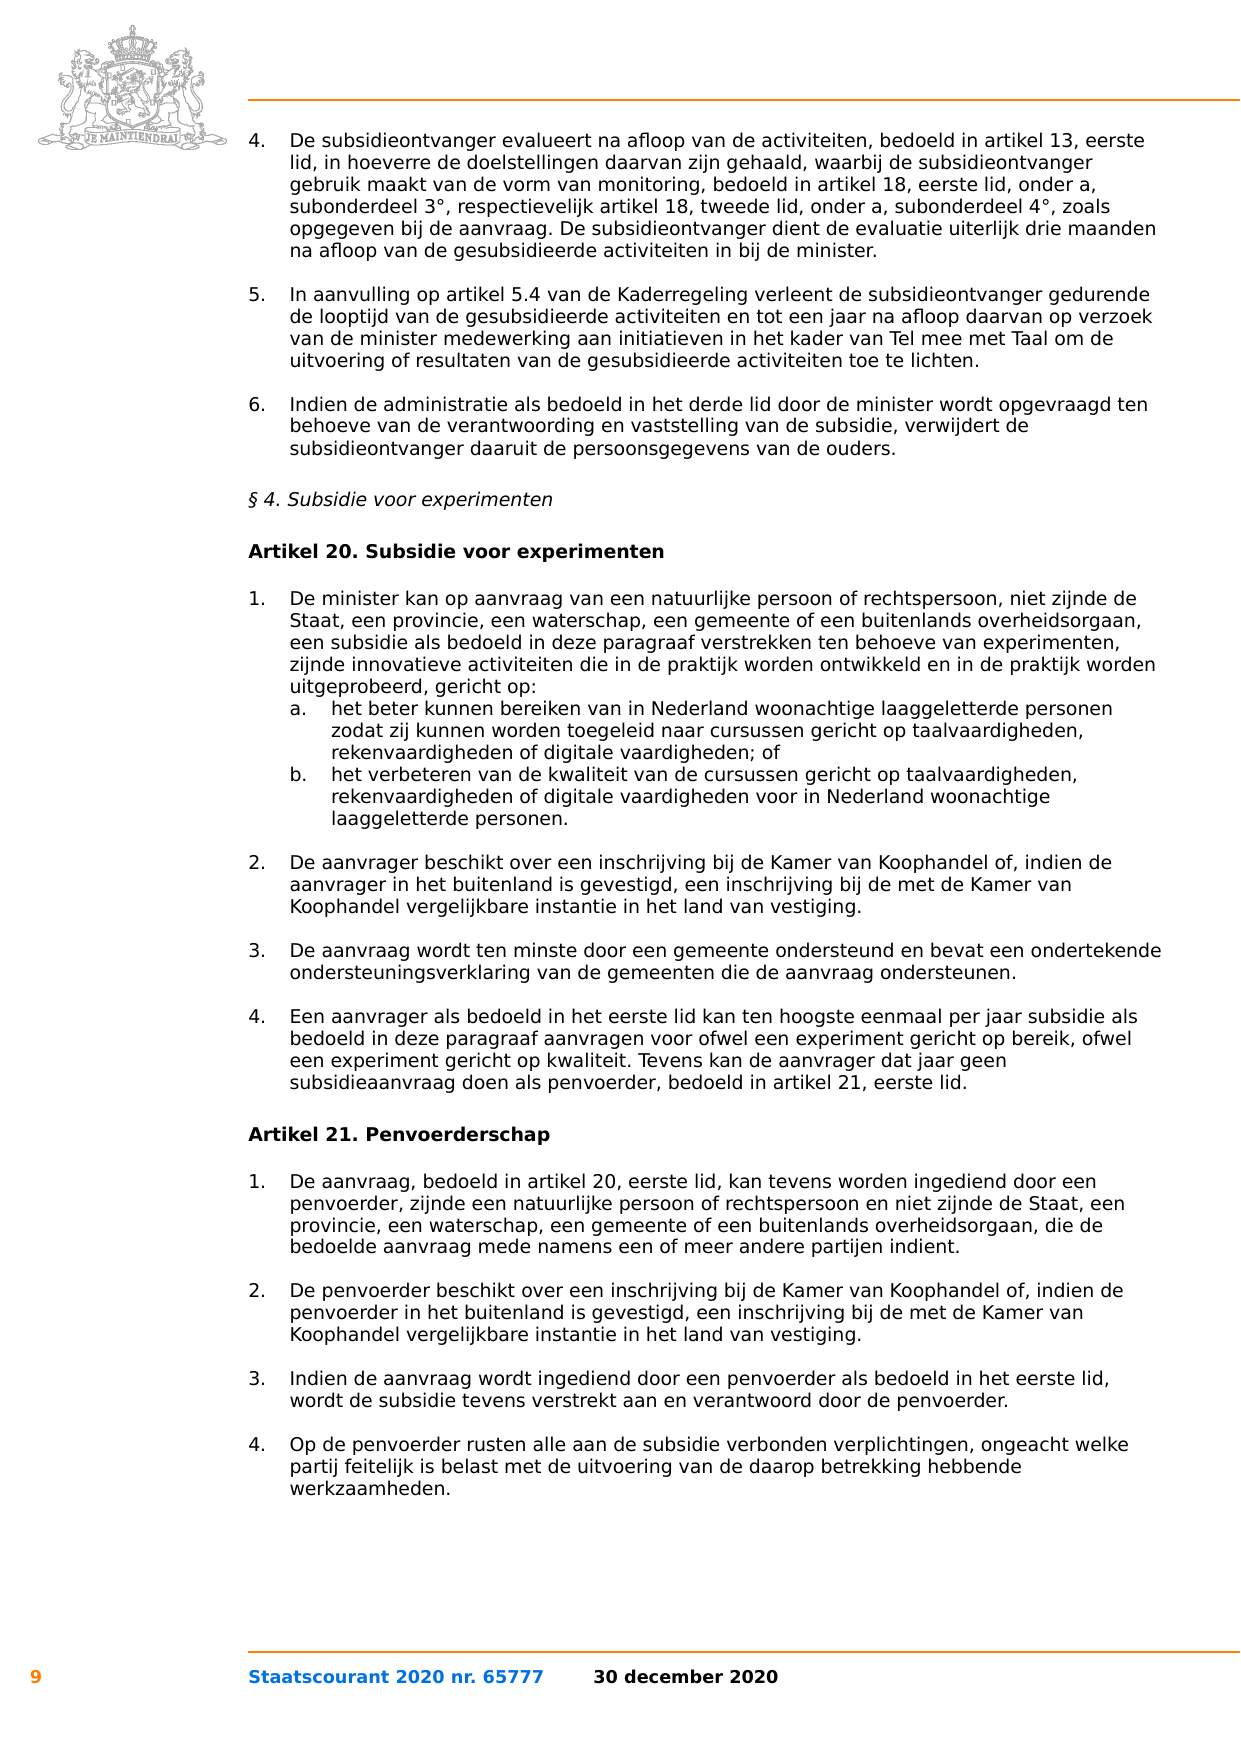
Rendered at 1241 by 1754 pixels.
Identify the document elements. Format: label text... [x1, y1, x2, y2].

text a. het beter kunnen bereiken van in Nederland woonachtige laaggeletterde personen zodat zij kunnen worden toegeleid naar cursussen gericht op taalvaardigheden, rekenvaardigheden of digitale vaardigheden; of [289, 698, 1163, 764]
subtitle Artikel 21. Penvoerderschap [248, 1123, 1163, 1146]
text 3. De aanvraag wordt ten minste door een gemeente ondersteund en bevat een ondertekende ondersteuningsverklaring van de gemeenten die de aanvraag ondersteunen. [248, 940, 1163, 984]
text 4. Een aanvrager als bedoeld in het eerste lid kan ten hoogste eenmaal per jaar subsidie als bedoeld in deze paragraaf aanvragen voor ofwel een experiment gericht op bereik, ofwel een experiment gericht op kwaliteit. Tevens kan de aanvrager dat jaar geen subsidieaanvraag doen als penvoerder, bedoeld in artikel 21, eerste lid. [248, 1006, 1163, 1093]
text 4. De subsidieontvanger evalueert na afloop van de activiteiten, bedoeld in artikel 13, eerste lid, in hoeverre de doelstellingen daarvan zijn gehaald, waarbij de subsidieontvanger gebruik maakt van de vorm van monitoring, bedoeld in artikel 18, eerste lid, onder a, subonderdeel 3°, respectievelijk artikel 18, tweede lid, onder a, subonderdeel 4°, zoals opgegeven bij de aanvraag. De subsidieontvanger dient de evaluatie uiterlijk drie maanden na afloop van de gesubsidieerde activiteiten in bij de minister. [248, 130, 1163, 262]
text 5. In aanvulling op artikel 5.4 van de Kaderregeling verleent de subsidieontvanger gedurende de looptijd van de gesubsidieerde activiteiten en tot een jaar na afloop daarvan op verzoek van de minister medewerking aan initiatieven in het kader van Tel mee met Taal om de uitvoering of resultaten van de gesubsidieerde activiteiten toe te lichten. [248, 284, 1163, 372]
text b. het verbeteren van de kwaliteit van de cursussen gericht op taalvaardigheden, rekenvaardigheden of digitale vaardigheden voor in Nederland woonachtige laaggeletterde personen. [289, 764, 1163, 830]
subtitle Artikel 20. Subsidie voor experimenten [248, 541, 1163, 563]
text 2. De aanvrager beschikt over een inschrijving bij de Kamer van Koophandel of, indien de aanvrager in het buitenland is gevestigd, een inschrijving bij de met de Kamer van Koophandel vergelijkbare instantie in het land van vestiging. [248, 852, 1163, 918]
text 1. De aanvraag, bedoeld in artikel 20, eerste lid, kan tevens worden ingediend door een penvoerder, zijnde een natuurlijke persoon of rechtspersoon en niet zijnde de Staat, een provincie, een waterschap, een gemeente of een buitenlands overheidsorgaan, die de bedoelde aanvraag mede namens een of meer andere partijen indient. [248, 1171, 1163, 1258]
text 3. Indien de aanvraag wordt ingediend door een penvoerder als bedoeld in het eerste lid, wordt de subsidie tevens verstrekt aan en verantwoord door de penvoerder. [248, 1368, 1163, 1412]
subtitle § 4. Subsidie voor experimenten [248, 489, 1163, 511]
picture [38, 25, 227, 150]
text 4. Op de penvoerder rusten alle aan de subsidie verbonden verplichtingen, ongeacht welke partij feitelijk is belast met de uitvoering van de daarop betrekking hebbende werkzaamheden. [248, 1434, 1163, 1500]
text 1. De minister kan op aanvraag van een natuurlijke persoon of rechtspersoon, niet zijnde de Staat, een provincie, een waterschap, een gemeente of een buitenlands overheidsorgaan, een subsidie als bedoeld in deze paragraaf verstrekken ten behoeve van experimenten, zijnde innovatieve activiteiten die in de praktijk worden ontwikkeld en in de praktijk worden uitgeprobeerd, gericht op: [248, 588, 1163, 698]
text 2. De penvoerder beschikt over een inschrijving bij de Kamer van Koophandel of, indien de penvoerder in het buitenland is gevestigd, een inschrijving bij de met de Kamer van Koophandel vergelijkbare instantie in het land van vestiging. [248, 1280, 1163, 1346]
text 6. Indien de administratie als bedoeld in het derde lid door de minister wordt opgevraagd ten behoeve van de verantwoording en vaststelling van de subsidie, verwijdert de subsidieontvanger daaruit de persoonsgegevens van de ouders. [248, 393, 1163, 459]
